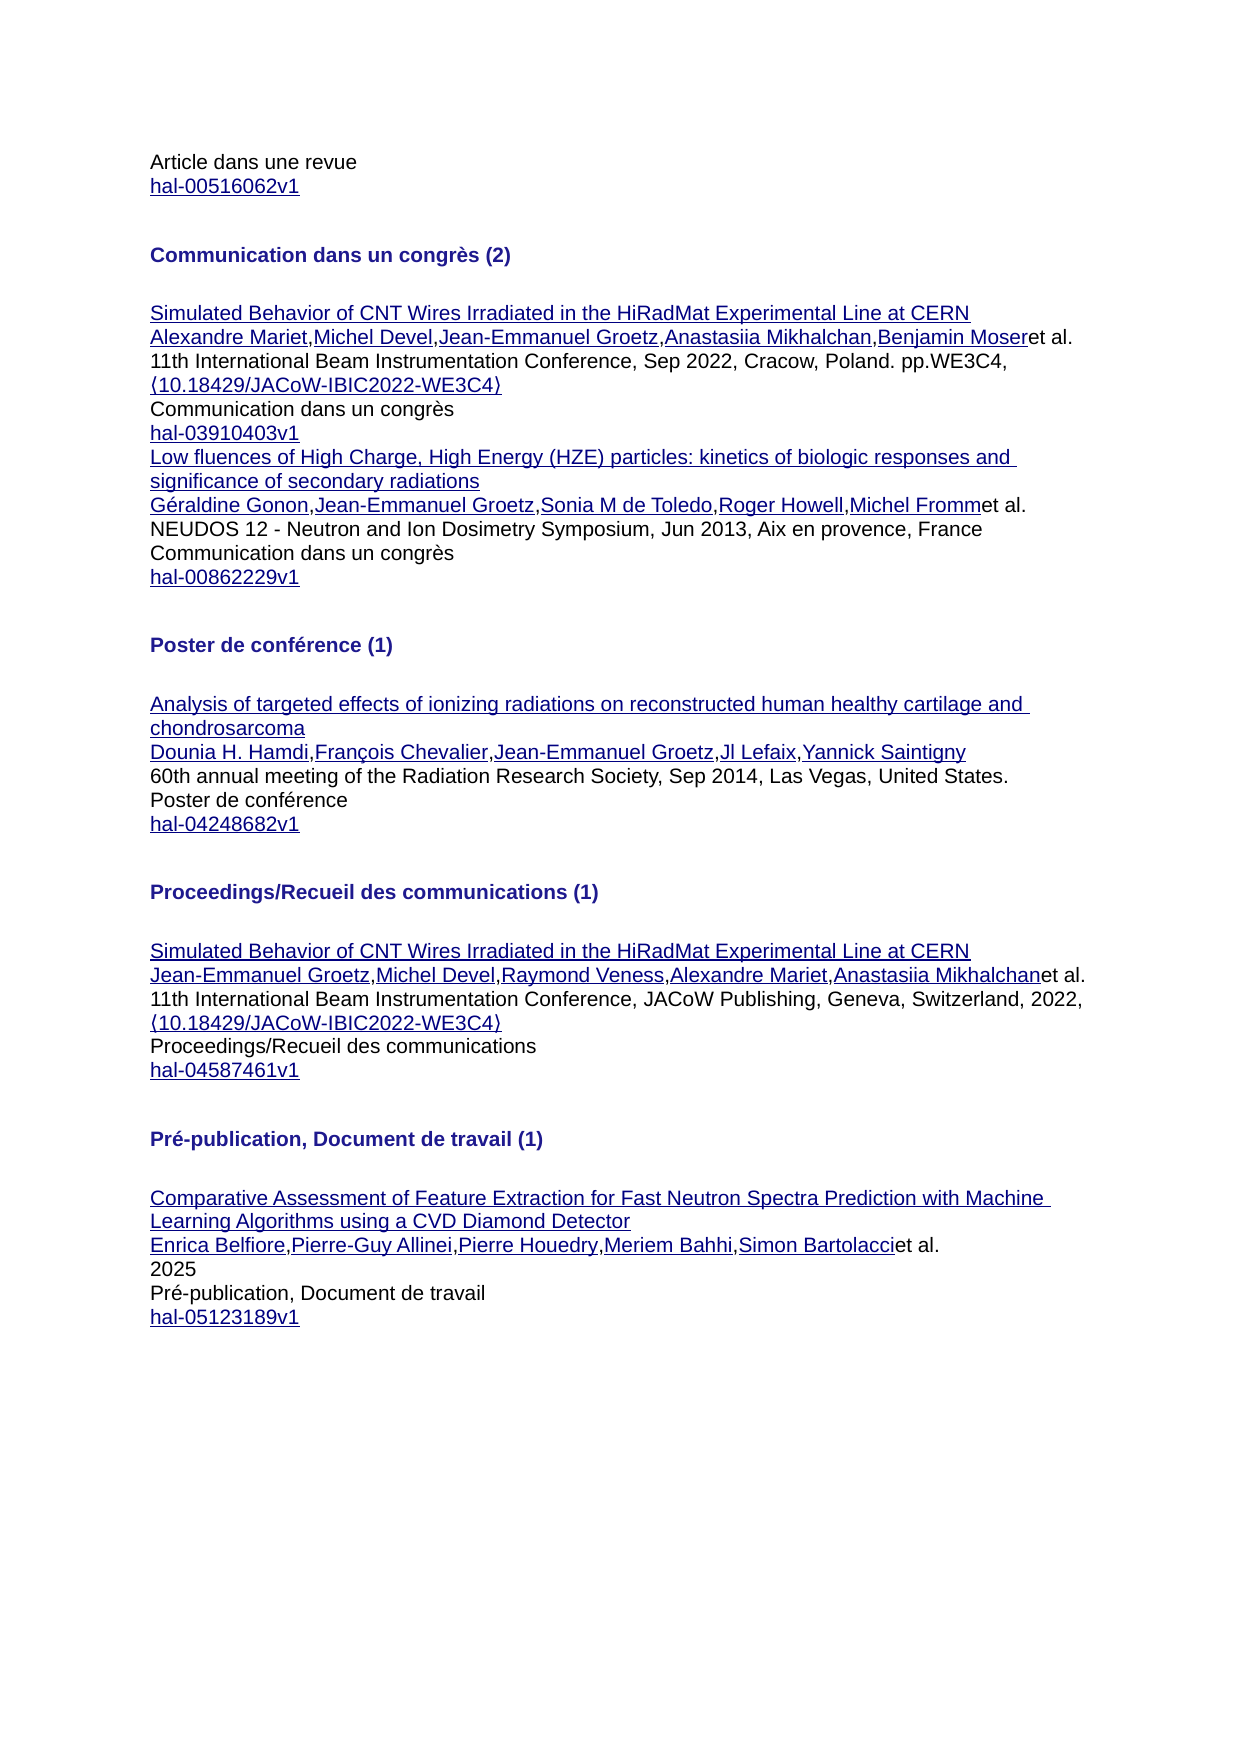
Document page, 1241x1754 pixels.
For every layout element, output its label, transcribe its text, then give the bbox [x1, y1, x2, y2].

table_header Simulated Behavior of CNT Wires Irradiated in the HiRadMat Experimental Line at CERN Jean-Emmanuel Groetz,Michel Devel,Raymond Veness,Alexandre Mariet,Anastasiia Mikhalchanet al. 11th International Beam Instrumentation Conference, JACoW Publishing, Geneva, Switzerland, 2022, ⟨10.18429/JACoW-IBIC2022-WE3C4⟩ Proceedings/Recueil des communications hal-04587461v1 [150, 939, 1090, 1082]
subtitle Proceedings/Recueil des communications (1) [150, 880, 1090, 904]
table_header Analysis of targeted effects of ionizing radiations on reconstructed human healthy cartilage and chondrosarcoma Dounia H. Hamdi,François Chevalier,Jean-Emmanuel Groetz,Jl Lefaix,Yannick Saintigny 60th annual meeting of the Radiation Research Society, Sep 2014, Las Vegas, United States. Poster de conférence hal-04248682v1 [150, 692, 1090, 835]
table_cell Article dans une revue hal-00516062v1 [150, 150, 1090, 198]
table_header Simulated Behavior of CNT Wires Irradiated in the HiRadMat Experimental Line at CERN Alexandre Mariet,Michel Devel,Jean-Emmanuel Groetz,Anastasiia Mikhalchan,Benjamin Moseret al. 11th International Beam Instrumentation Conference, Sep 2022, Cracow, Poland. pp.WE3C4, ⟨10.18429/JACoW-IBIC2022-WE3C4⟩ Communication dans un congrès hal-03910403v1 [150, 301, 1090, 445]
subtitle Communication dans un congrès (2) [150, 243, 1090, 267]
table_header Comparative Assessment of Feature Extraction for Fast Neutron Spectra Prediction with Machine Learning Algorithms using a CVD Diamond Detector Enrica Belfiore,Pierre-Guy Allinei,Pierre Houedry,Meriem Bahhi,Simon Bartolacciet al. 2025 Pré-publication, Document de travail hal-05123189v1 [150, 1185, 1090, 1329]
subtitle Pré-publication, Document de travail (1) [150, 1127, 1090, 1151]
subtitle Poster de conférence (1) [150, 633, 1090, 657]
table_cell Low fluences of High Charge, High Energy (HZE) particles: kinetics of biologic responses and significance of secondary radiations Géraldine Gonon,Jean-Emmanuel Groetz,Sonia M de Toledo,Roger Howell,Michel Frommet al. NEUDOS 12 - Neutron and Ion Dosimetry Symposium, Jun 2013, Aix en provence, France Communication dans un congrès hal-00862229v1 [150, 445, 1090, 588]
